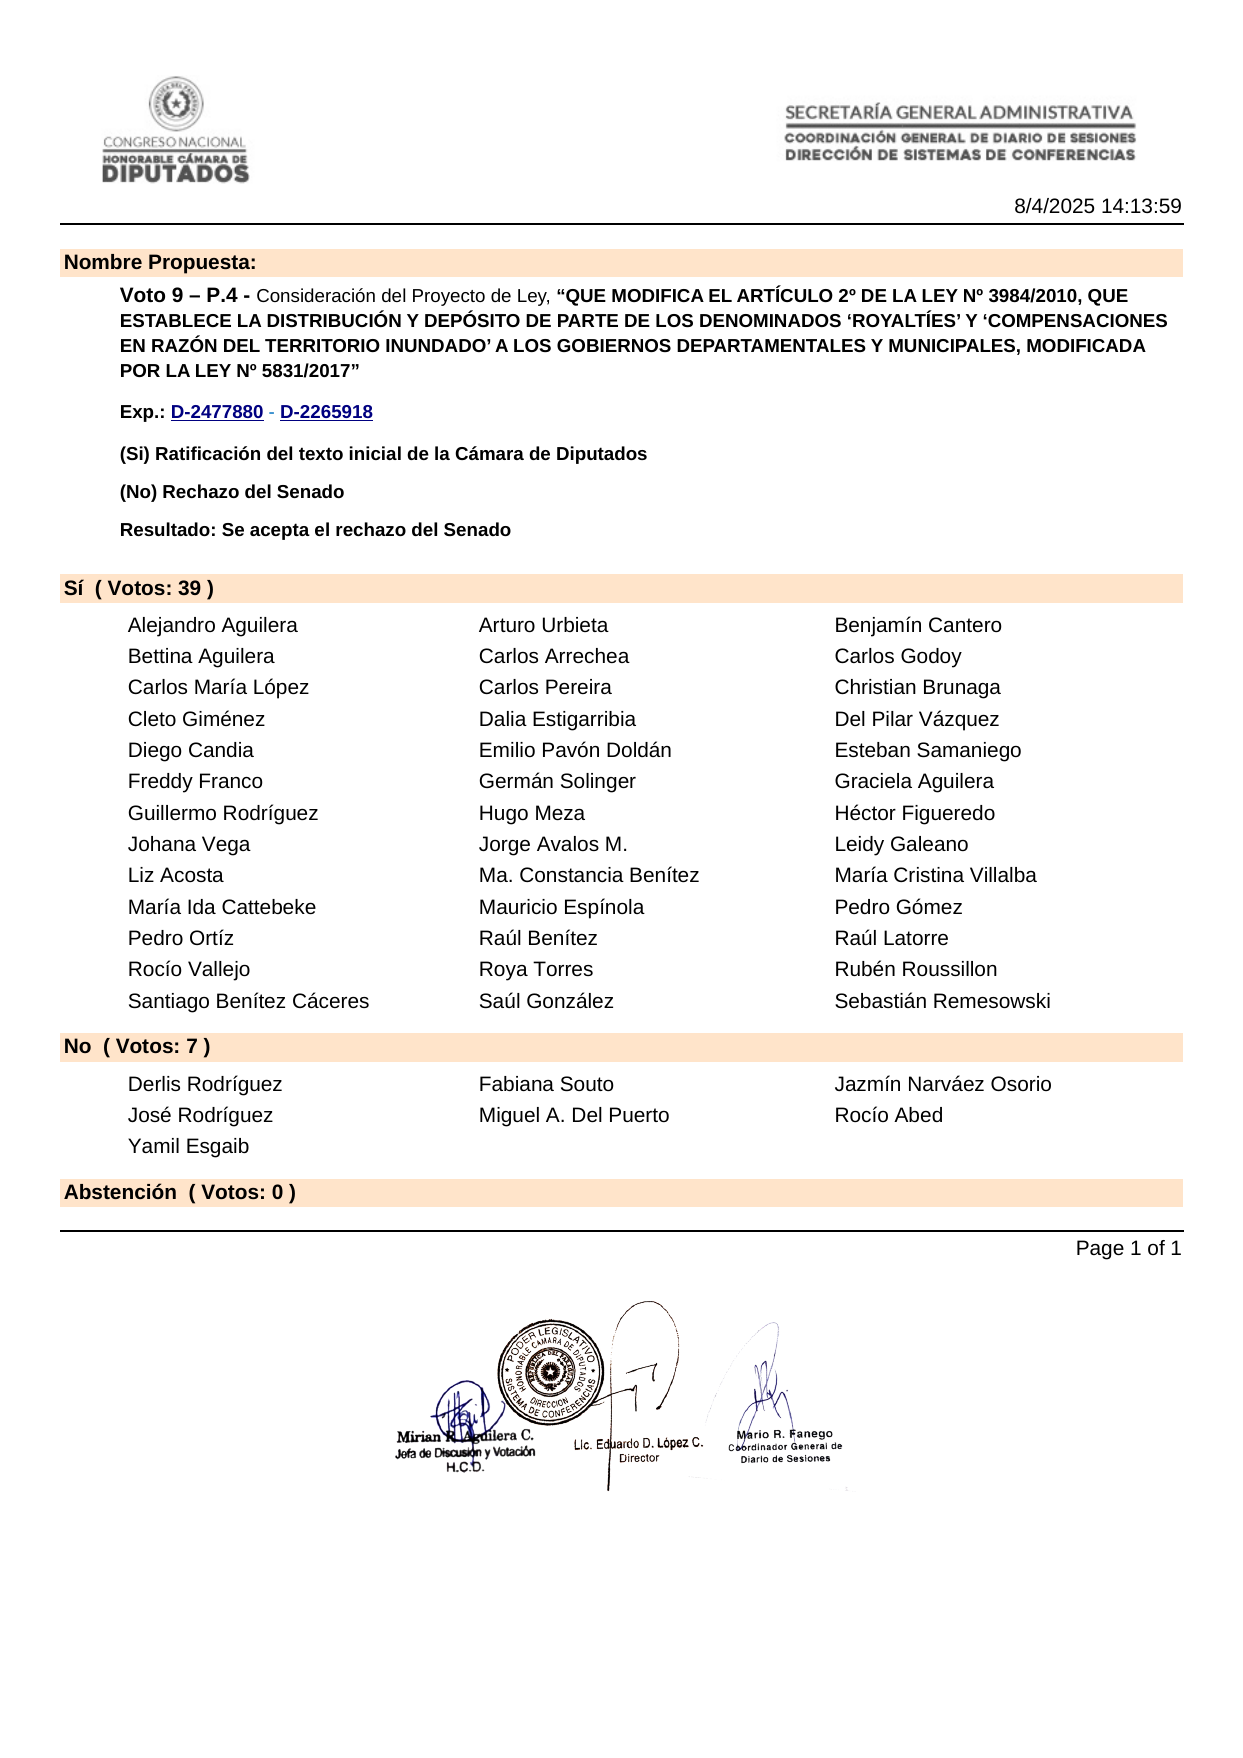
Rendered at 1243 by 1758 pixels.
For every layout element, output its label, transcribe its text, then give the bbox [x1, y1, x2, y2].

table_cell Guillermo Rodríguez [125, 799, 462, 828]
table_cell Rubén Roussillon [831, 956, 1168, 985]
table_cell Ma. Constancia Benítez [476, 862, 815, 891]
table_cell María Ida Cattebeke [125, 894, 462, 922]
table_cell [462, 1070, 476, 1178]
table_cell Carlos Godoy [831, 643, 1168, 671]
table_cell [1184, 799, 1189, 828]
table_cell Santiago Benítez Cáceres [125, 988, 462, 1016]
table_cell [60, 1062, 1183, 1070]
table_cell Rocío Vallejo [125, 956, 462, 985]
table_cell [1184, 705, 1189, 734]
table_cell [1184, 1016, 1189, 1033]
table_cell Sí ( Votos: 39 ) [60, 574, 1183, 603]
table_cell Fabiana Souto [476, 1070, 815, 1099]
table_cell [1184, 643, 1189, 671]
table_cell [1184, 894, 1189, 922]
table_cell [1184, 1207, 1189, 1230]
table_cell Mauricio Espínola [476, 894, 815, 922]
table_cell Alejandro Aguilera [125, 611, 462, 640]
table_cell Miguel A. Del Puerto [476, 1102, 815, 1130]
table_cell [1184, 768, 1189, 797]
table_cell Graciela Aguilera [831, 768, 1168, 797]
table_cell [1184, 925, 1189, 953]
table_cell [462, 611, 476, 1033]
table_cell [1184, 988, 1189, 1016]
table_cell [1184, 1133, 1189, 1161]
table_header [60, 189, 649, 223]
table_cell No ( Votos: 7 ) [60, 1033, 1183, 1062]
table_cell Héctor Figueredo [831, 799, 1168, 828]
table_cell Leidy Galeano [831, 831, 1168, 859]
table_cell [1184, 956, 1189, 985]
table_cell Diego Candia [125, 737, 462, 765]
table_cell Del Pilar Vázquez [831, 705, 1168, 734]
table_cell [1184, 831, 1189, 859]
table_cell Dalia Estigarribia [476, 705, 815, 734]
table_cell [476, 1130, 815, 1178]
table_cell Germán Solinger [476, 768, 815, 797]
table_cell [815, 1070, 831, 1178]
table_cell [60, 227, 1183, 248]
table_cell [125, 1161, 462, 1178]
table_cell [1184, 862, 1189, 891]
table_cell [60, 1070, 124, 1178]
table_cell [1184, 1070, 1189, 1099]
table_cell [1168, 1070, 1183, 1178]
table_cell [1184, 1033, 1189, 1062]
table_cell [1184, 574, 1189, 603]
table_cell [60, 1234, 827, 1269]
table_cell [60, 277, 1183, 283]
table_cell [1184, 1161, 1189, 1178]
table_cell [118, 557, 1178, 574]
table_cell Derlis Rodríguez [125, 1070, 462, 1099]
table_cell Freddy Franco [125, 768, 462, 797]
table_cell [1184, 1179, 1189, 1207]
table_cell Pedro Ortíz [125, 925, 462, 953]
table_cell Raúl Latorre [831, 925, 1168, 953]
table_cell Christian Brunaga [831, 674, 1168, 702]
table_cell [1184, 1102, 1189, 1130]
table_cell Liz Acosta [125, 862, 462, 891]
table_cell Page 1 of 1 [827, 1234, 1183, 1269]
table_header 8/4/2025 14:13:59 [649, 188, 1183, 223]
table_cell [60, 283, 118, 574]
table_header [1184, 188, 1189, 223]
table_cell Voto 9 – P.4 - Consideración del Proyecto de Ley, “QUE MODIFICA EL ARTÍCULO 2º DE LA LEY Nº 3984/2010, QUE ESTABLECE LA DISTRIBUCIÓN Y DEPÓSITO DE PARTE DE LOS DENOMINADOS ‘ROYALTÍES’ Y ‘COMPENSACIONES EN RAZÓN DEL TERRITORIO INUNDADO’ A LOS GOBIERNOS DEPARTAMENTALES Y MUNICIPALES, MODIFICADA POR LA LEY Nº 5831/2017” Exp.: D-2477880 - D-2265918 (Si) Ratificación del texto inicial de la Cámara de Diputados (No) Rechazo del Senado Resultado: Se acepta el rechazo del Senado [118, 283, 1178, 557]
table_cell Roya Torres [476, 956, 815, 985]
table_cell [1184, 227, 1189, 248]
table_cell [1184, 249, 1189, 277]
table_cell Carlos Pereira [476, 674, 815, 702]
table_cell Saúl González [476, 988, 815, 1016]
table_cell [1184, 611, 1189, 640]
table_cell Abstención ( Votos: 0 ) [60, 1179, 1183, 1207]
table_cell [1168, 611, 1183, 1033]
table_cell [1184, 603, 1189, 611]
table_cell Esteban Samaniego [831, 737, 1168, 765]
table_cell Cleto Giménez [125, 705, 462, 734]
table_cell Benjamín Cantero [831, 611, 1168, 640]
table_cell Sebastián Remesowski [831, 988, 1168, 1016]
table_cell [1184, 737, 1189, 765]
table_cell Carlos María López [125, 674, 462, 702]
table_cell Arturo Urbieta [476, 611, 815, 640]
table_cell [60, 1207, 1183, 1230]
table_cell [60, 611, 124, 1033]
table_cell María Cristina Villalba [831, 862, 1168, 891]
table_cell Raúl Benítez [476, 925, 815, 953]
table_cell Jazmín Narváez Osorio [831, 1070, 1168, 1099]
table_cell [831, 1130, 1168, 1178]
table_cell Bettina Aguilera [125, 643, 462, 671]
table_cell Hugo Meza [476, 799, 815, 828]
table_cell [831, 1016, 1168, 1033]
table_cell [1184, 674, 1189, 702]
table_cell Carlos Arrechea [476, 643, 815, 671]
table_cell [60, 603, 1183, 611]
table_cell [1184, 1062, 1189, 1070]
table_cell Jorge Avalos M. [476, 831, 815, 859]
table_cell Yamil Esgaib [125, 1133, 462, 1161]
table_cell [125, 1016, 462, 1033]
table_cell [815, 611, 831, 1033]
table_cell [476, 1016, 815, 1033]
table_cell [1178, 283, 1189, 574]
table_cell Rocío Abed [831, 1102, 1168, 1130]
table_cell José Rodríguez [125, 1102, 462, 1130]
table_cell [1184, 1234, 1189, 1269]
table_cell Nombre Propuesta: [60, 249, 1183, 277]
table_cell Emilio Pavón Doldán [476, 737, 815, 765]
table_cell Pedro Gómez [831, 894, 1168, 922]
table_cell Johana Vega [125, 831, 462, 859]
